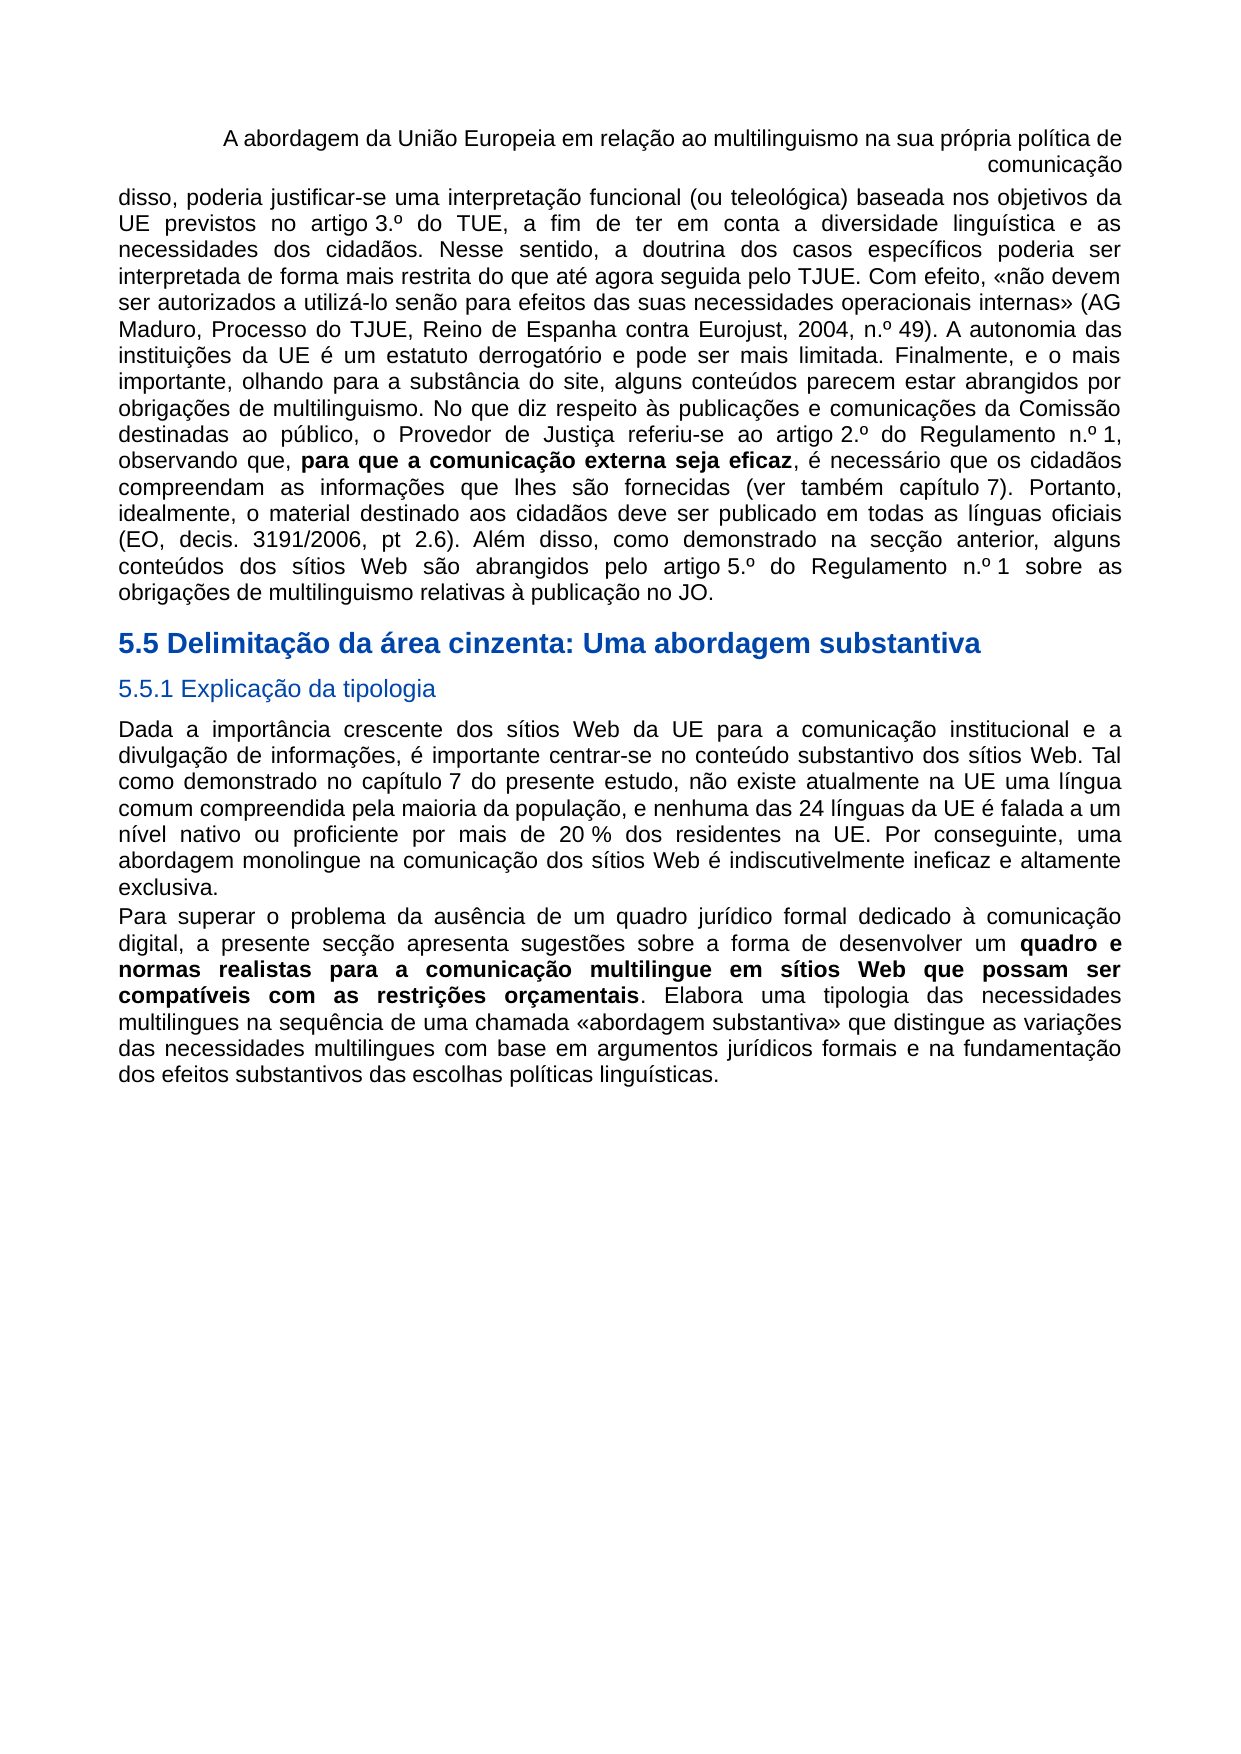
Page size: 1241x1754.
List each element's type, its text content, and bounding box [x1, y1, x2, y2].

subtitle 5.5.1 Explicação da tipologia [118, 674, 1122, 703]
text Dada a importância crescente dos sítios Web da UE para a comunicação institucional e a divulgação de informações, é importante centrar-se no conteúdo substantivo dos sítios Web. Tal como demonstrado no capítulo 7 do presente estudo, não existe atualmente na UE uma língua comum compreendida pela maioria da população, e nenhuma das 24 línguas da UE é falada a um nível nativo ou proficiente por mais de 20 % dos residentes na UE. Por conseguinte, uma abordagem monolingue na comunicação dos sítios Web é indiscutivelmente ineficaz e altamente exclusiva. [118, 716, 1122, 900]
text Para superar o problema da ausência de um quadro jurídico formal dedicado à comunicação digital, a presente secção apresenta sugestões sobre a forma de desenvolver um quadro e normas realistas para a comunicação multilingue em sítios Web que possam ser compatíveis com as restrições orçamentais. Elabora uma tipologia das necessidades multilingues na sequência de uma chamada «abordagem substantiva» que distingue as variações das necessidades multilingues com base em argumentos jurídicos formais e na fundamentação dos efeitos substantivos das escolhas políticas linguísticas. [118, 903, 1122, 1088]
subtitle 5.5 Delimitação da área cinzenta: Uma abordagem substantiva [118, 626, 1122, 660]
text disso, poderia justificar-se uma interpretação funcional (ou teleológica) baseada nos objetivos da UE previstos no artigo 3.º do TUE, a fim de ter em conta a diversidade linguística e as necessidades dos cidadãos. Nesse sentido, a doutrina dos casos específicos poderia ser interpretada de forma mais restrita do que até agora seguida pelo TJUE. Com efeito, «não devem ser autorizados a utilizá-lo senão para efeitos das suas necessidades operacionais internas» (AG Maduro, Processo do TJUE, Reino de Espanha contra Eurojust, 2004, n.º 49). A autonomia das instituições da UE é um estatuto derrogatório e pode ser mais limitada. Finalmente, e o mais importante, olhando para a substância do site, alguns conteúdos parecem estar abrangidos por obrigações de multilinguismo. No que diz respeito às publicações e comunicações da Comissão destinadas ao público, o Provedor de Justiça referiu-se ao artigo 2.º do Regulamento n.º 1, observando que, para que a comunicação externa seja eficaz, é necessário que os cidadãos compreendam as informações que lhes são fornecidas (ver também capítulo 7). Portanto, idealmente, o material destinado aos cidadãos deve ser publicado em todas as línguas oficiais (EO, decis. 3191/2006, pt 2.6). Além disso, como demonstrado na secção anterior, alguns conteúdos dos sítios Web são abrangidos pelo artigo 5.º do Regulamento n.º 1 sobre as obrigações de multilinguismo relativas à publicação no JO. [118, 184, 1122, 605]
